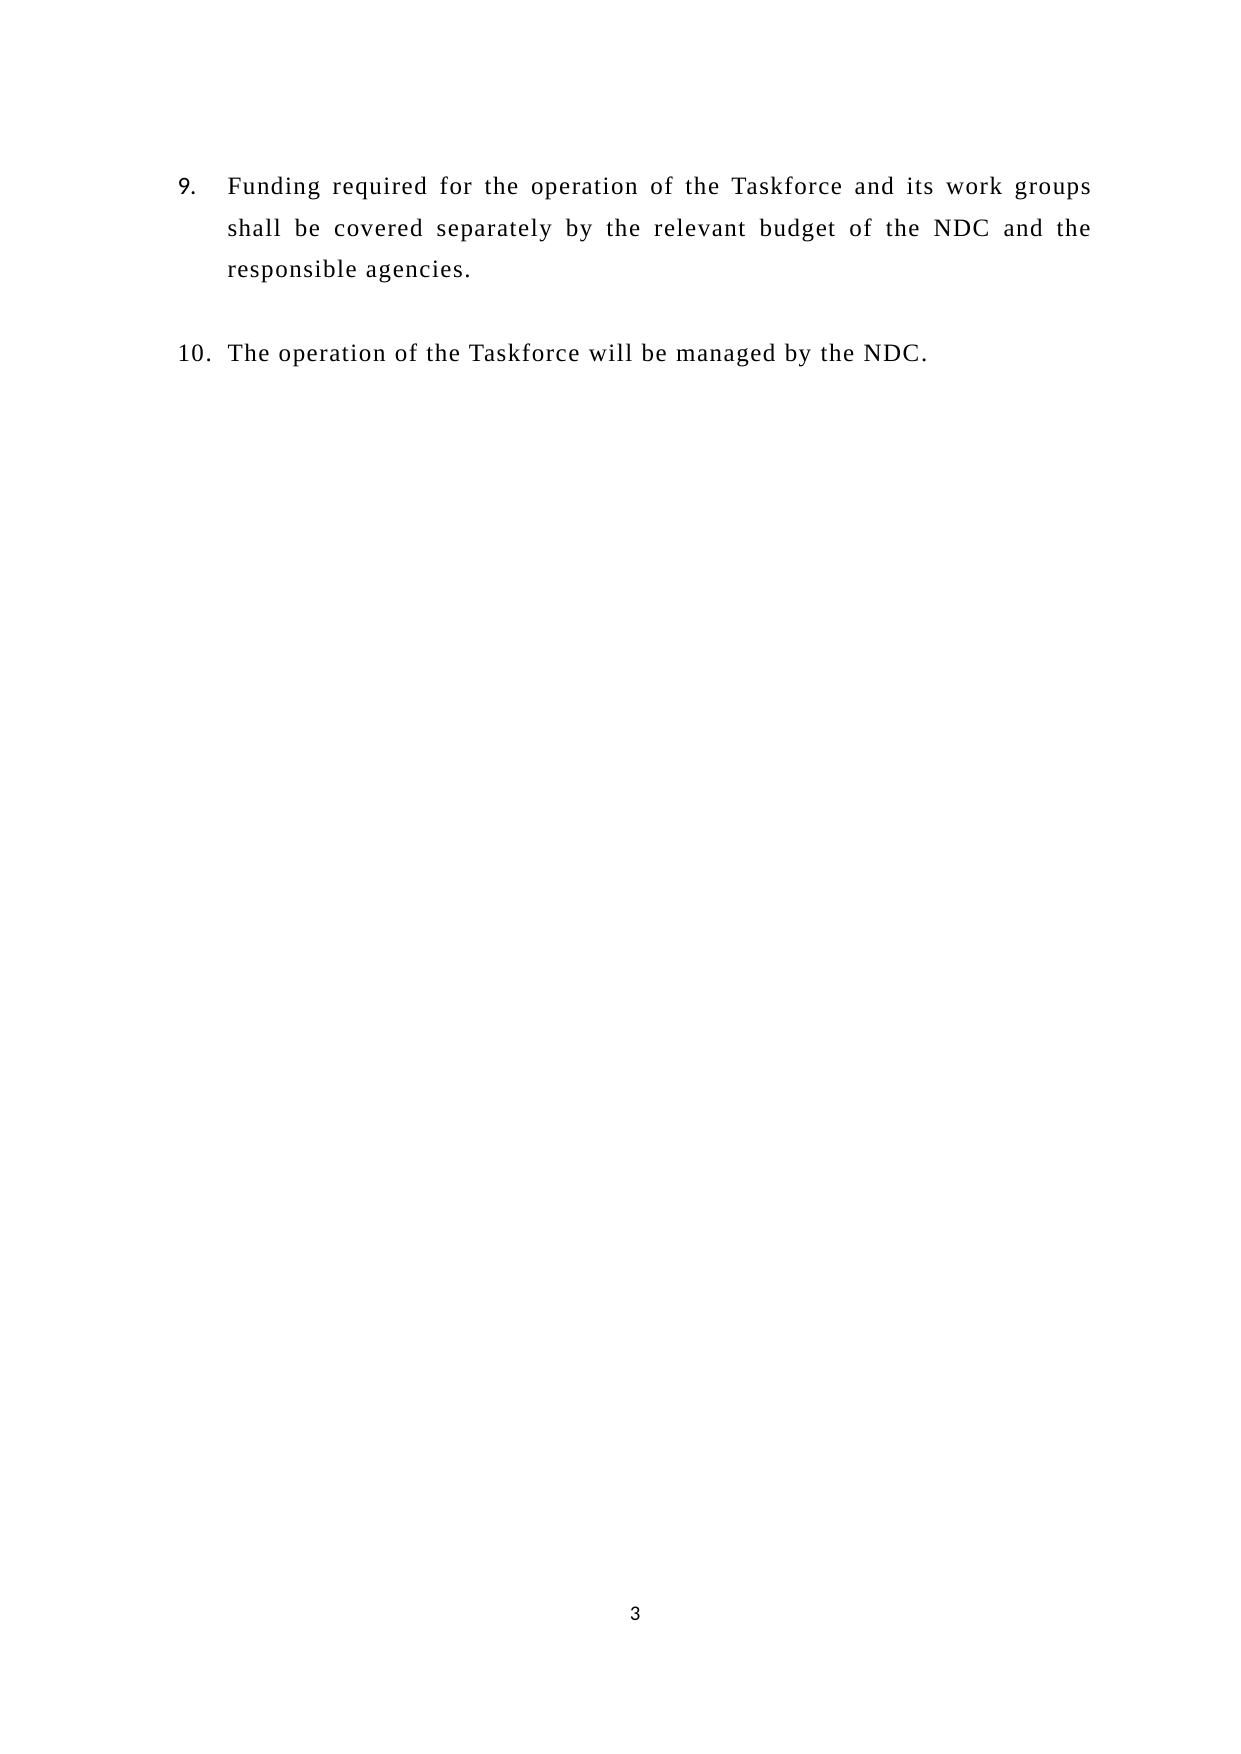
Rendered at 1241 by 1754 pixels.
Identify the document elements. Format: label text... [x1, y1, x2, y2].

list The operation of the Taskforce will be managed by the NDC. [177, 328, 1092, 369]
list Funding required for the operation of the Taskforce and its work groups shall be covered separately by the relevant budget of the NDC and the responsible agencies. [177, 161, 1092, 286]
